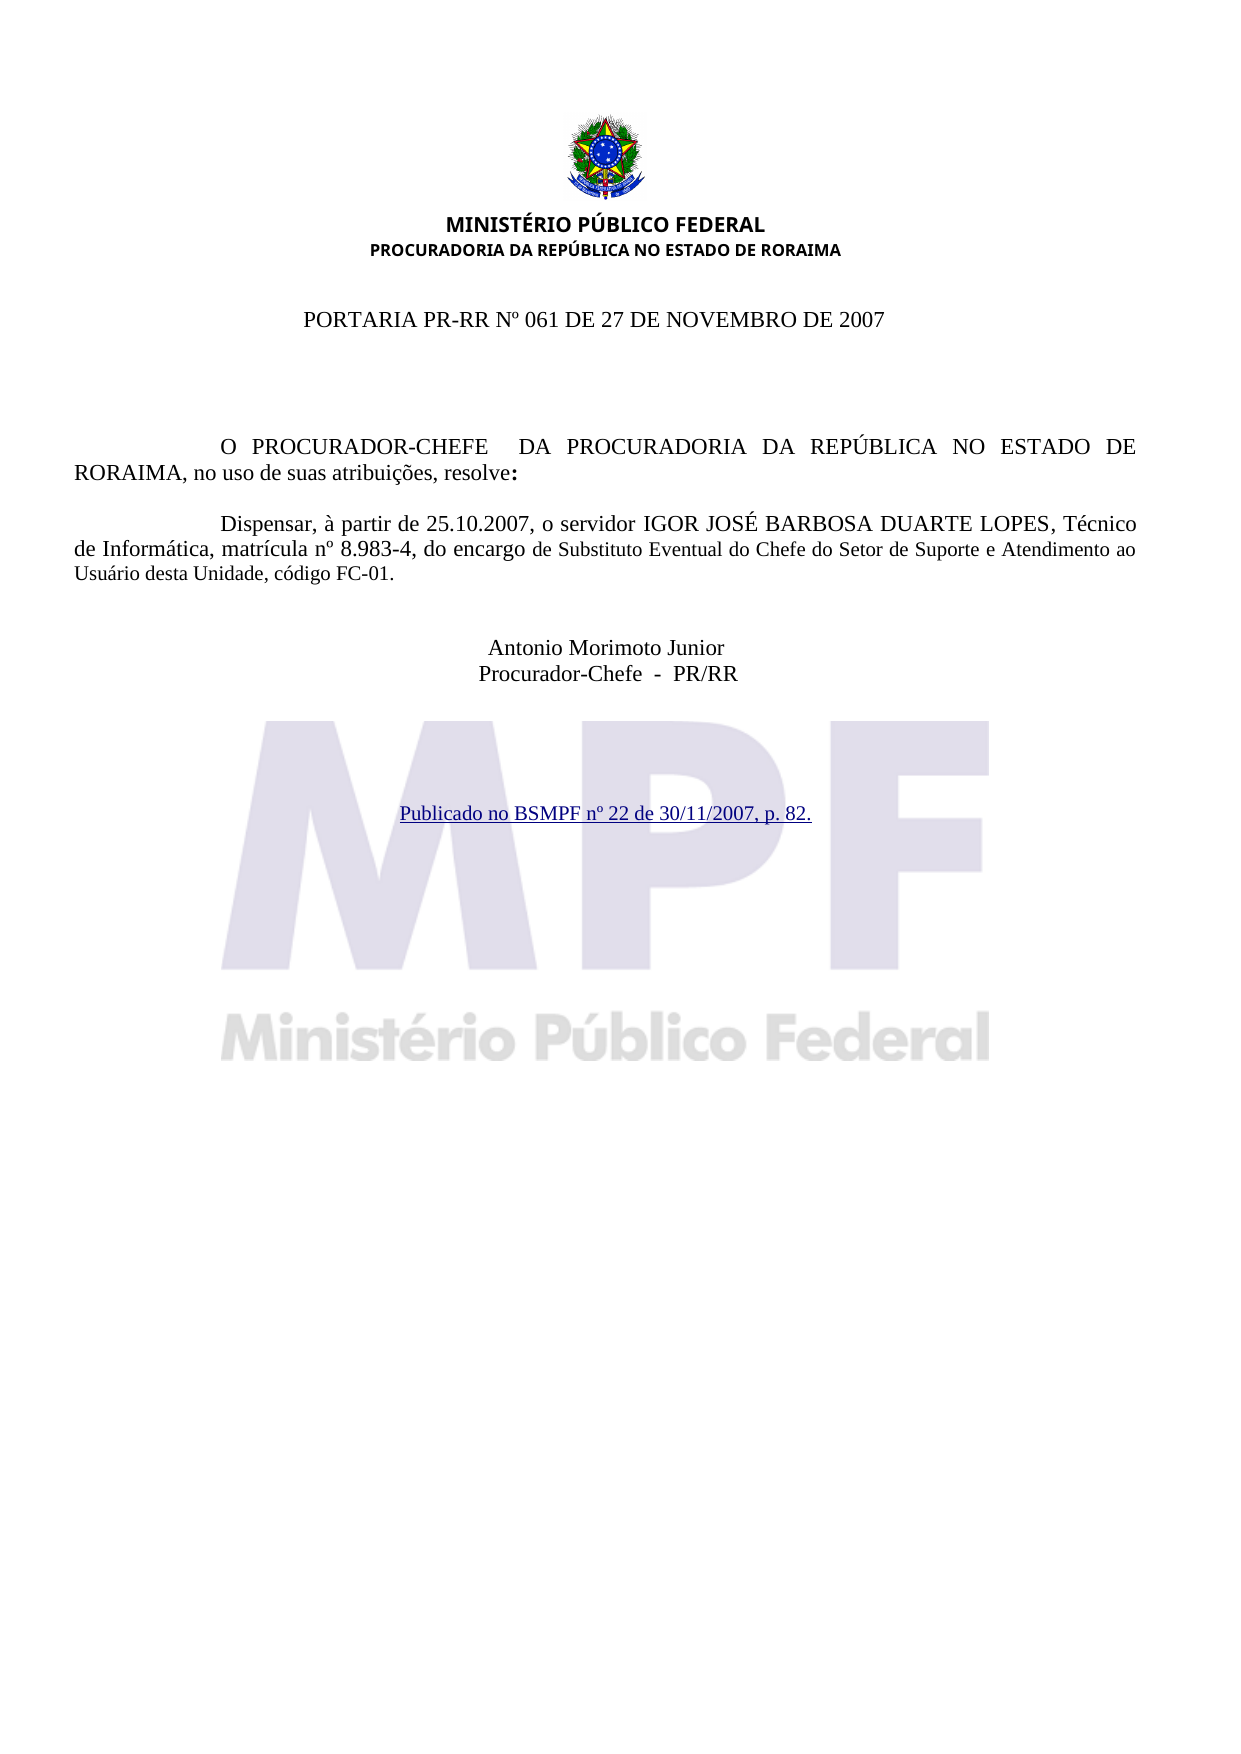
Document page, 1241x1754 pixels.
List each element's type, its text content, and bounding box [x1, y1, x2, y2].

text Dispensar, à partir de 25.10.2007, o servidor IGOR JOSÉ BARBOSA DUARTE LOPES, Técnico de Informática, matrícula nº 8.983-4, do encargo de Substituto Eventual do Chefe do Setor de Suporte e Atendimento ao Usuário desta Unidade, código FC-01. [74, 511, 1137, 584]
text Publicado no BSMPF nº 22 de 30/11/2007, p. 82. [74, 802, 1137, 825]
picture [221, 721, 989, 802]
subtitle Procurador-Chefe - PR/RR [74, 661, 1137, 686]
picture [221, 825, 989, 1061]
subtitle Antonio Morimoto Junior [75, 635, 1137, 661]
text PORTARIA PR-RR Nº 061 DE 27 DE NOVEMBRO DE 2007 [74, 307, 1137, 333]
picture [563, 112, 647, 201]
text O PROCURADOR-CHEFE DA PROCURADORIA DA REPÚBLICA NO ESTADO DE RORAIMA, no uso de suas atribuições, resolve: [74, 434, 1137, 485]
